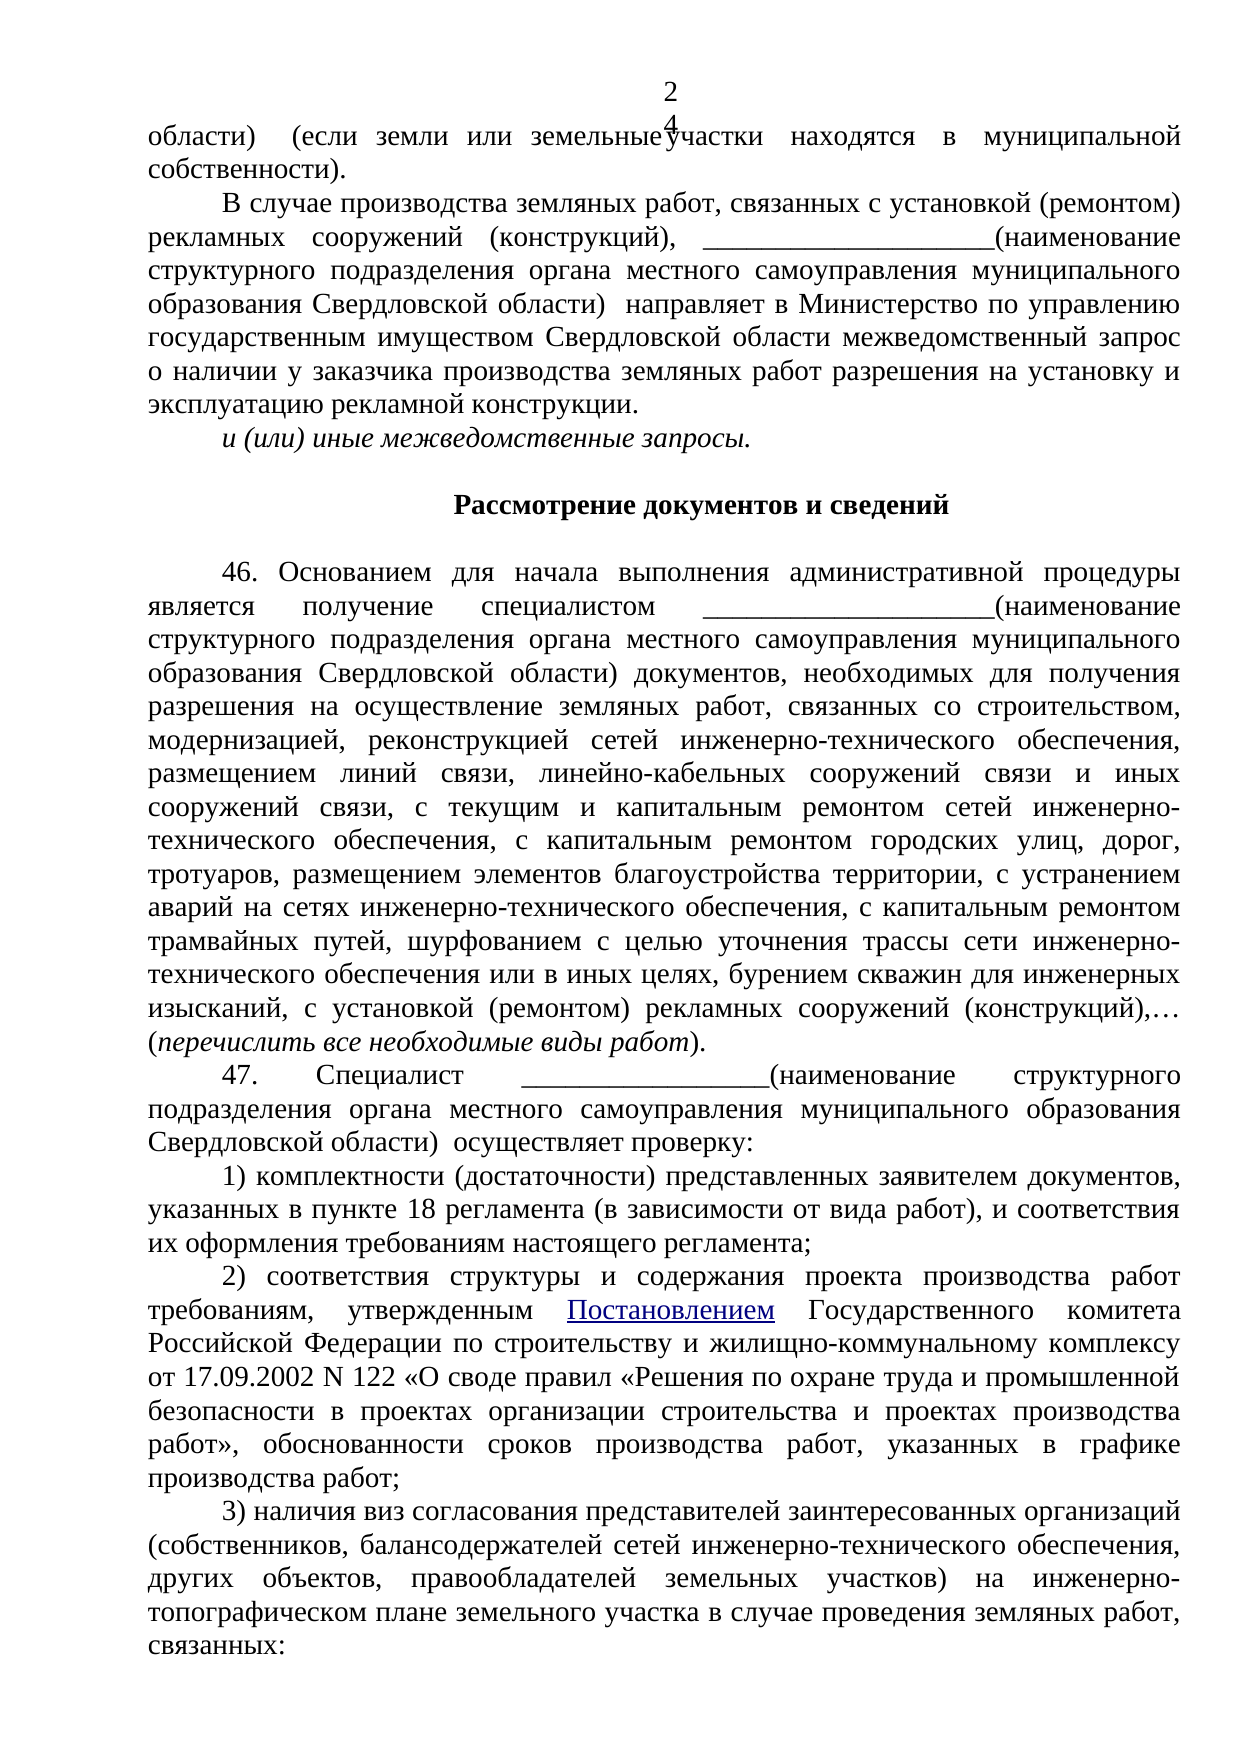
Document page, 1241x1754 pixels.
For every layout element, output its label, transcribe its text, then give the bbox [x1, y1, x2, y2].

text и (или) иные межведомственные запросы. [148, 420, 1181, 453]
text 47. Специалист _________________(наименование структурного подразделения органа местного самоуправления муниципального образования Свердловской области) осуществляет проверку: [148, 1057, 1181, 1158]
text 2) соответствия структуры и содержания проекта производства работ требованиям, утвержденным Постановлением Государственного комитета Российской Федерации по строительству и жилищно-коммунальному комплексу от 17.09.2002 N 122 «О своде правил «Решения по охране труда и промышленной безопасности в проектах организации строительства и проектах производства работ», обоснованности сроков производства работ, указанных в графике производства работ; [148, 1258, 1181, 1493]
text 3) наличия виз согласования представителей заинтересованных организаций (собственников, балансодержателей сетей инженерно-технического обеспечения, других объектов, правообладателей земельных участков) на инженерно-топографическом плане земельного участка в случае проведения земляных работ, связанных: [148, 1493, 1181, 1661]
text 1) комплектности (достаточности) представленных заявителем документов, указанных в пункте 18 регламента (в зависимости от вида работ), и соответствия их оформления требованиям настоящего регламента; [148, 1158, 1181, 1258]
text В случае производства земляных работ, связанных с установкой (ремонтом) рекламных сооружений (конструкций), ____________________(наименование структурного подразделения органа местного самоуправления муниципального образования Свердловской области) направляет в Министерство по управлению государственным имуществом Свердловской области межведомственный запрос о наличии у заказчика производства земляных работ разрешения на установку и эксплуатацию рекламной конструкции. [148, 185, 1181, 420]
text Рассмотрение документов и сведений [148, 487, 1181, 521]
text 46. Основанием для начала выполнения административной процедуры является получение специалистом ____________________(наименование структурного подразделения органа местного самоуправления муниципального образования Свердловской области) документов, необходимых для получения разрешения на осуществление земляных работ, связанных со строительством, модернизацией, реконструкцией сетей инженерно-технического обеспечения, размещением линий связи, линейно-кабельных сооружений связи и иных сооружений связи, с текущим и капитальным ремонтом сетей инженерно-технического обеспечения, с капитальным ремонтом городских улиц, дорог, тротуаров, размещением элементов благоустройства территории, с устранением аварий на сетях инженерно-технического обеспечения, с капитальным ремонтом трамвайных путей, шурфованием с целью уточнения трассы сети инженерно-технического обеспечения или в иных целях, бурением скважин для инженерных изысканий, с установкой (ремонтом) рекламных сооружений (конструкций),…(перечислить все необходимые виды работ). [148, 554, 1181, 1057]
text области) (если земли или земельные участки находятся в муниципальной собственности). [148, 118, 1181, 185]
